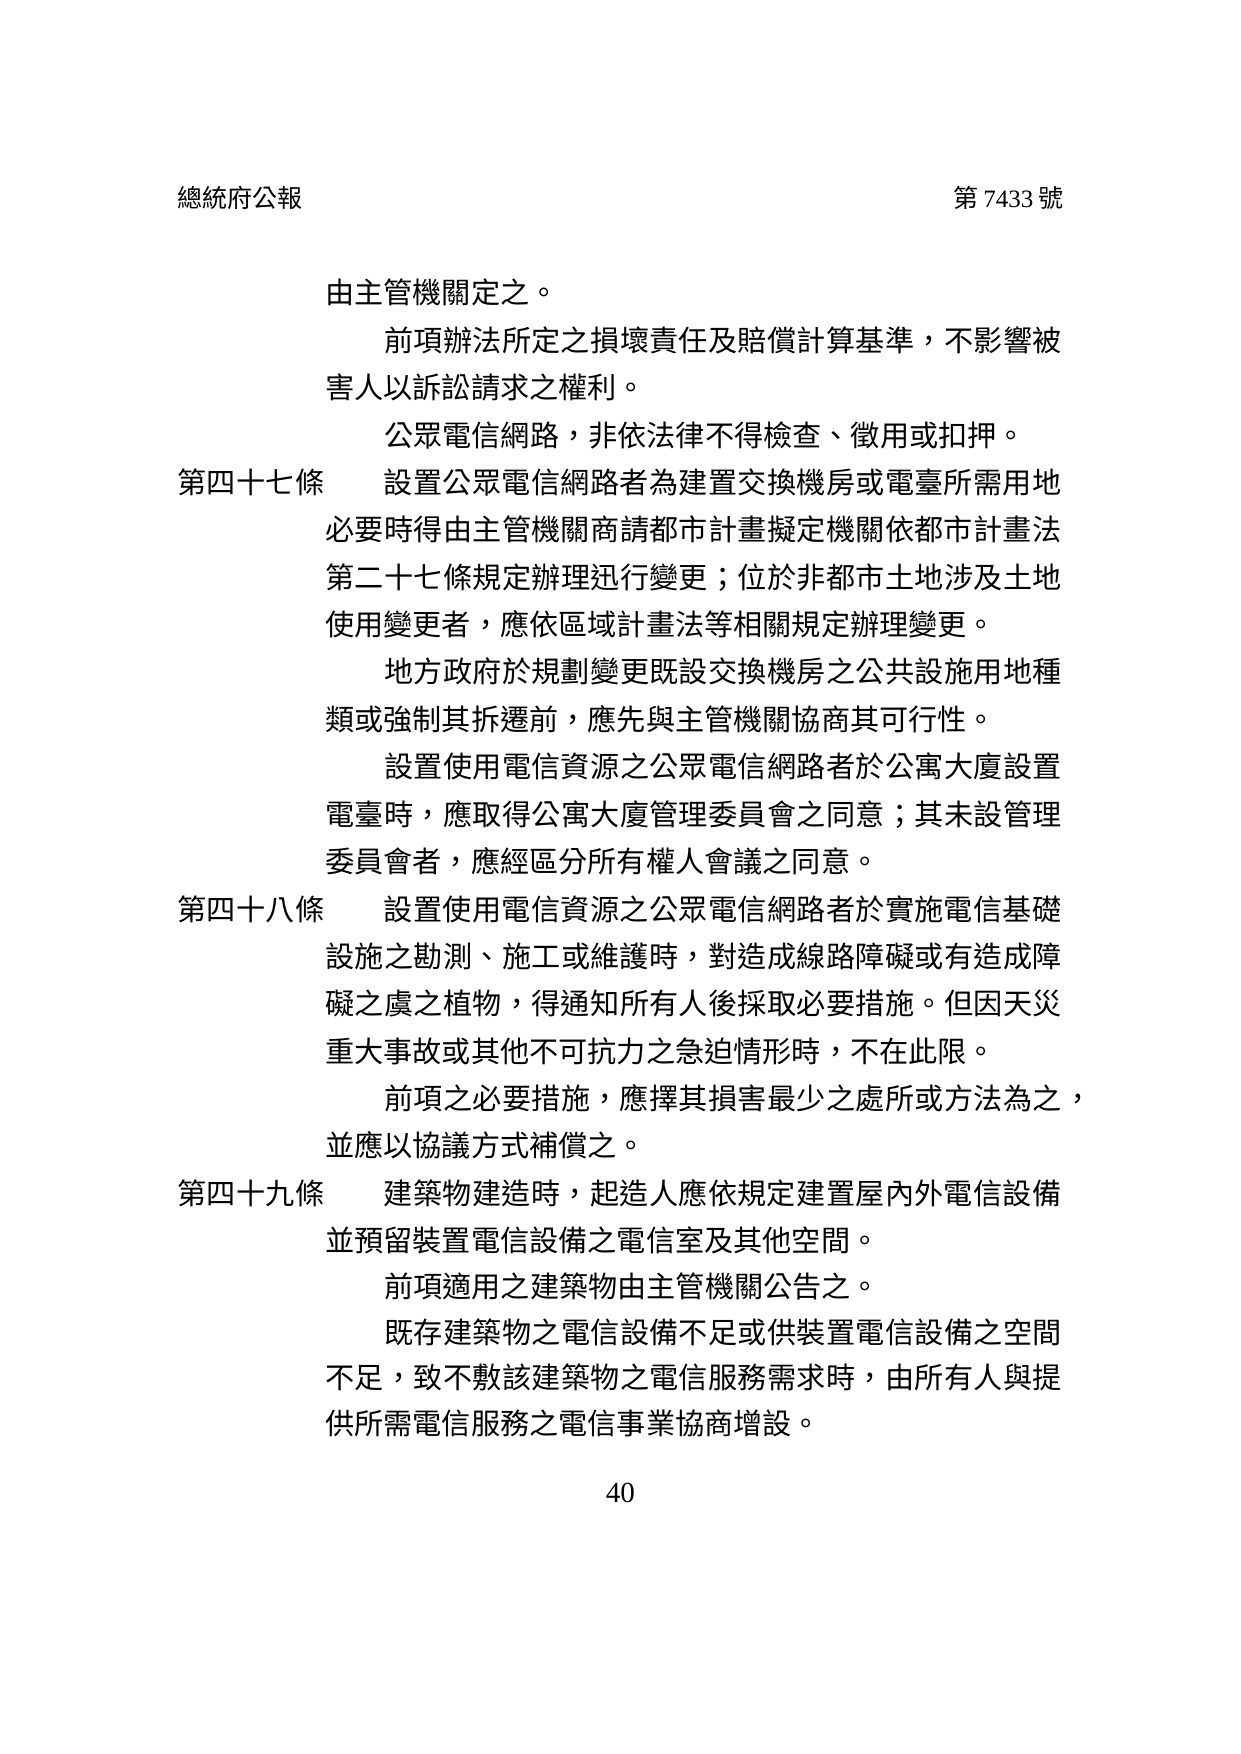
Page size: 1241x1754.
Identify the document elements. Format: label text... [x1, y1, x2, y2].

text 前項辦法所定之損壞責任及賠償計算基準，不影響被害人以訴訟請求之權利。 [325, 313, 1063, 408]
text 前項適用之建築物由主管機關公告之。 [325, 1261, 1063, 1307]
text 第四十七條 設置公眾電信網路者為建置交換機房或電臺所需用地，必要時得由主管機關商請都市計畫擬定機關依都市計畫法第二十七條規定辦理迅行變更；位於非都市土地涉及土地使用變更者，應依區域計畫法等相關規定辦理變更。 [177, 455, 1063, 645]
text 前項之必要措施，應擇其損害最少之處所或方法為之，並應以協議方式補償之。 [325, 1072, 1063, 1166]
text 公眾電信網路，非依法律不得檢查、徵用或扣押。 [325, 408, 1063, 455]
text 由主管機關定之。 [325, 266, 1063, 313]
text 地方政府於規劃變更既設交換機房之公共設施用地種類或強制其拆遷前，應先與主管機關協商其可行性。 [325, 645, 1063, 740]
text 設置使用電信資源之公眾電信網路者於公寓大廈設置電臺時，應取得公寓大廈管理委員會之同意；其未設管理委員會者，應經區分所有權人會議之同意。 [325, 740, 1063, 882]
text 既存建築物之電信設備不足或供裝置電信設備之空間不足，致不敷該建築物之電信服務需求時，由所有人與提供所需電信服務之電信事業協商增設。 [325, 1307, 1063, 1444]
text 第四十九條 建築物建造時，起造人應依規定建置屋內外電信設備，並預留裝置電信設備之電信室及其他空間。 [177, 1166, 1063, 1261]
text 第四十八條 設置使用電信資源之公眾電信網路者於實施電信基礎設施之勘測、施工或維護時，對造成線路障礙或有造成障礙之虞之植物，得通知所有人後採取必要措施。但因天災、重大事故或其他不可抗力之急迫情形時，不在此限。 [177, 882, 1063, 1072]
